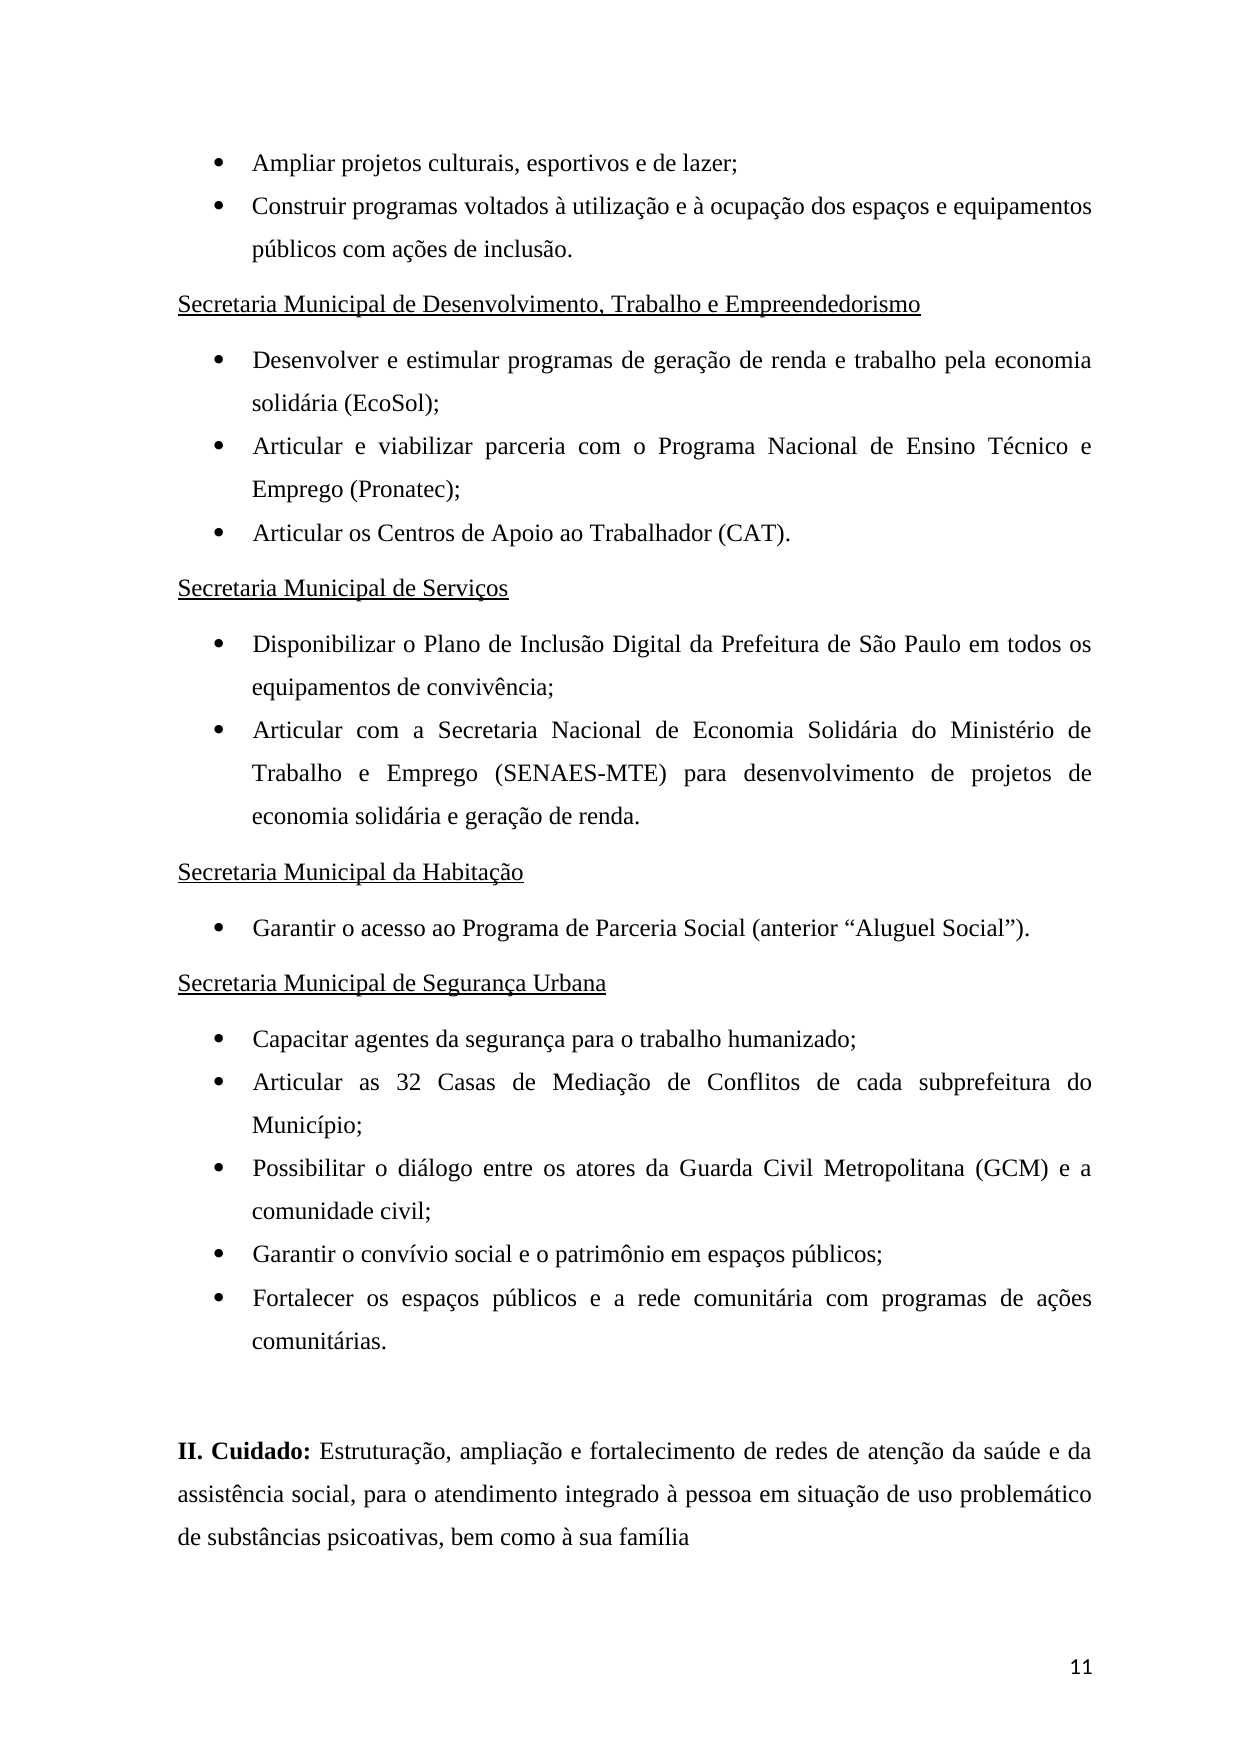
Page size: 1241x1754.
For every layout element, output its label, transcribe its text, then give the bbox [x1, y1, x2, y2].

list Garantir o convívio social e o patrimônio em espaços públicos; [214, 1239, 1092, 1268]
list Garantir o acesso ao Programa de Parceria Social (anterior “Aluguel Social”). [214, 913, 1092, 941]
list Fortalecer os espaços públicos e a rede comunitária com programas de ações comunitárias. [214, 1283, 1092, 1354]
list Construir programas voltados à utilização e à ocupação dos espaços e equipamentos públicos com ações de inclusão. [214, 191, 1092, 263]
list Articular com a Secretaria Nacional de Economia Solidária do Ministério de Trabalho e Emprego (SENAES-MTE) para desenvolvimento de projetos de economia solidária e geração de renda. [214, 715, 1092, 830]
list Capacitar agentes da segurança para o trabalho humanizado; [214, 1024, 1092, 1053]
list Desenvolver e estimular programas de geração de renda e trabalho pela economia solidária (EcoSol); [214, 345, 1092, 417]
list Possibilitar o diálogo entre os atores da Guarda Civil Metropolitana (GCM) e a comunidade civil; [214, 1153, 1092, 1225]
text II. Cuidado: Estruturação, ampliação e fortalecimento de redes de atenção da saúde e da assistência social, para o atendimento integrado à pessoa em situação de uso problemático de substâncias psicoativas, bem como à sua família [177, 1436, 1092, 1551]
list Articular e viabilizar parceria com o Programa Nacional de Ensino Técnico e Emprego (Pronatec); [214, 431, 1092, 503]
list Ampliar projetos culturais, esportivos e de lazer; [214, 148, 1092, 176]
subtitle Secretaria Municipal de Segurança Urbana [177, 968, 1092, 997]
list Disponibilizar o Plano de Inclusão Digital da Prefeitura de São Paulo em todos os equipamentos de convivência; [214, 629, 1092, 701]
subtitle Secretaria Municipal de Serviços [177, 573, 1092, 602]
list Articular as 32 Casas de Mediação de Conflitos de cada subprefeitura do Município; [214, 1067, 1092, 1139]
text Secretaria Municipal da Habitação [177, 857, 1092, 886]
text Secretaria Municipal de Desenvolvimento, Trabalho e Empreendedorismo [177, 289, 1092, 318]
list Articular os Centros de Apoio ao Trabalhador (CAT). [214, 518, 1092, 546]
